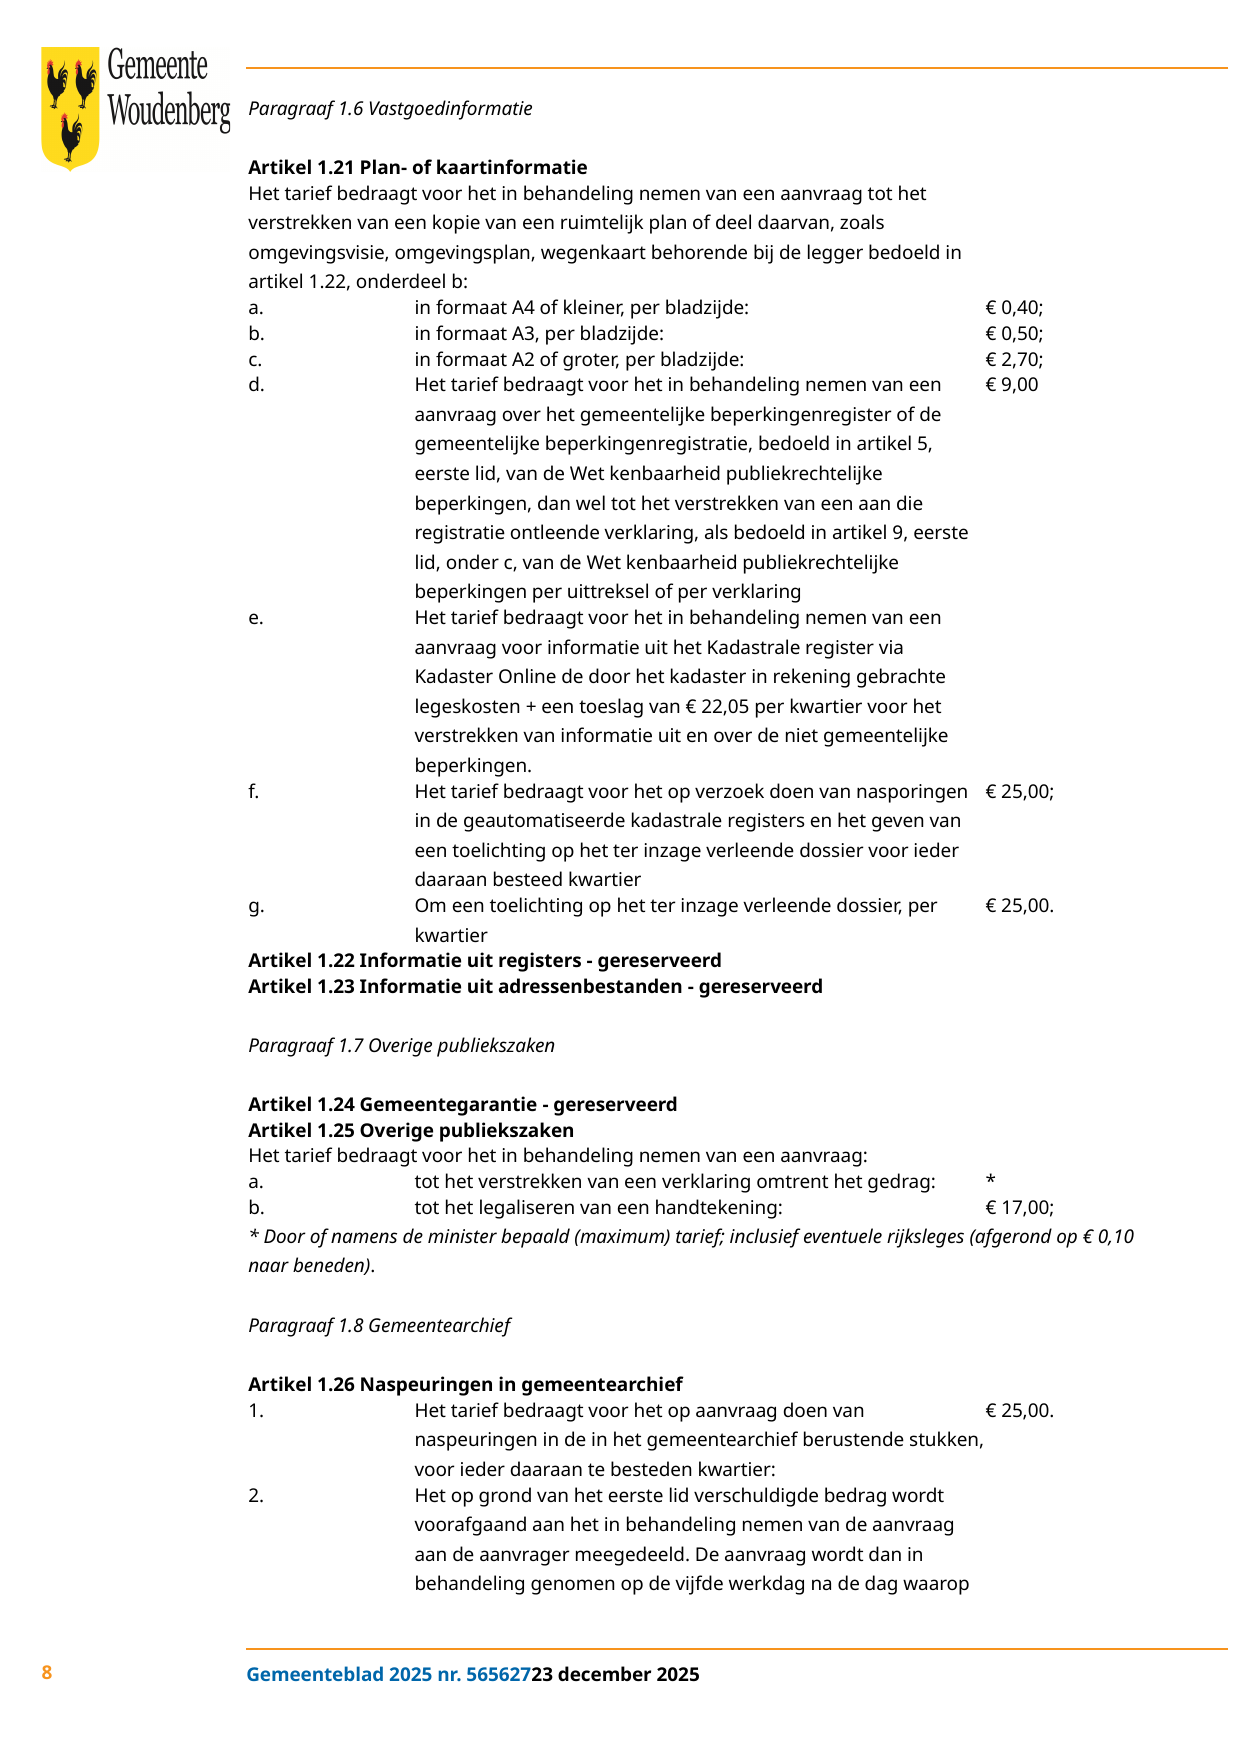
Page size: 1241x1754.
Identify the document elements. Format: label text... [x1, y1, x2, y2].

table_cell [985, 604, 1152, 778]
table_cell € 25,00. [985, 893, 1152, 948]
table_cell * [985, 1169, 1152, 1194]
table_cell Het tarief bedraagt voor het op aanvraag doen van naspeuringen in de in het gemeentearchief berustende stukken, voor ieder daaraan te besteden kwartier: [414, 1397, 985, 1482]
table_cell c. [248, 346, 414, 371]
table_cell tot het verstrekken van een verklaring omtrent het gedrag: [414, 1169, 985, 1194]
picture [41, 47, 231, 172]
table_header Artikel 1.26 Naspeuringen in gemeentearchief [248, 1371, 985, 1397]
table_cell Artikel 1.25 Overige publiekszaken [248, 1117, 985, 1143]
text Paragraaf 1.7 Overige publiekszaken [248, 1032, 1152, 1058]
table_cell 1. [248, 1397, 414, 1482]
table_cell Om een toelichting op het ter inzage verleende dossier, per kwartier [414, 893, 985, 948]
table_cell [985, 948, 1152, 973]
table_header [985, 154, 1152, 180]
table_cell d. [248, 371, 414, 604]
table_cell 2. [248, 1482, 414, 1596]
table_cell Het tarief bedraagt voor het in behandeling nemen van een aanvraag over het gemeentelijke beperkingenregister of de gemeentelijke beperkingenregistratie, bedoeld in artikel 5, eerste lid, van de Wet kenbaarheid publiekrechtelijke beperkingen, dan wel tot het verstrekken van een aan die registratie ontleende verklaring, als bedoeld in artikel 9, eerste lid, onder c, van de Wet kenbaarheid publiekrechtelijke beperkingen per uittreksel of per verklaring [414, 371, 985, 604]
table_cell Artikel 1.23 Informatie uit adressenbestanden - gereserveerd [248, 974, 985, 999]
text Paragraaf 1.6 Vastgoedinformatie [248, 95, 1152, 121]
table_cell tot het legaliseren van een handtekening: [414, 1194, 985, 1220]
text Paragraaf 1.8 Gemeentearchief [248, 1312, 1152, 1338]
table_cell a. [248, 1169, 414, 1194]
table_cell in formaat A4 of kleiner, per bladzijde: [414, 294, 985, 320]
table_header Artikel 1.24 Gemeentegarantie - gereserveerd [248, 1091, 985, 1117]
table_cell Artikel 1.22 Informatie uit registers - gereserveerd [248, 948, 985, 973]
table_cell € 0,40; [985, 294, 1152, 320]
table_cell € 9,00 [985, 371, 1152, 604]
table_cell b. [248, 320, 414, 346]
table_cell g. [248, 893, 414, 948]
table_cell b. [248, 1194, 414, 1220]
table_cell Het tarief bedraagt voor het in behandeling nemen van een aanvraag: [248, 1143, 985, 1168]
table_cell e. [248, 604, 414, 778]
table_cell [985, 1143, 1152, 1168]
table_cell € 17,00; [985, 1194, 1152, 1220]
table_cell Het tarief bedraagt voor het in behandeling nemen van een aanvraag voor informatie uit het Kadastrale register via Kadaster Online de door het kadaster in rekening gebrachte legeskosten + een toeslag van € 22,05 per kwartier voor het verstrekken van informatie uit en over de niet gemeentelijke beperkingen. [414, 604, 985, 778]
table_cell f. [248, 778, 414, 892]
table_cell Het op grond van het eerste lid verschuldigde bedrag wordt voorafgaand aan het in behandeling nemen van de aanvraag aan de aanvrager meegedeeld. De aanvraag wordt dan in behandeling genomen op de vijfde werkdag na de dag waarop [414, 1482, 985, 1596]
table_cell Het tarief bedraagt voor het op verzoek doen van nasporingen in de geautomatiseerde kadastrale registers en het geven van een toelichting op het ter inzage verleende dossier voor ieder daaraan besteed kwartier [414, 778, 985, 892]
table_cell in formaat A3, per bladzijde: [414, 320, 985, 346]
table_cell € 0,50; [985, 320, 1152, 346]
table_cell [985, 1117, 1152, 1143]
table_header [985, 1371, 1152, 1397]
table_header Artikel 1.21 Plan- of kaartinformatie [248, 154, 985, 180]
table_cell € 2,70; [985, 346, 1152, 371]
table_cell € 25,00. [985, 1397, 1152, 1482]
table_header [985, 1091, 1152, 1117]
text * Door of namens de minister bepaald (maximum) tarief; inclusief eventuele rijksleges (afgerond op € 0,10 naar beneden). [248, 1223, 1152, 1278]
table_cell a. [248, 294, 414, 320]
table_cell [985, 180, 1152, 294]
table_cell € 25,00; [985, 778, 1152, 892]
table_cell Het tarief bedraagt voor het in behandeling nemen van een aanvraag tot het verstrekken van een kopie van een ruimtelijk plan of deel daarvan, zoals omgevingsvisie, omgevingsplan, wegenkaart behorende bij de legger bedoeld in artikel 1.22, onderdeel b: [248, 180, 985, 294]
table_cell [985, 974, 1152, 999]
table_cell [985, 1482, 1152, 1596]
table_cell in formaat A2 of groter, per bladzijde: [414, 346, 985, 371]
